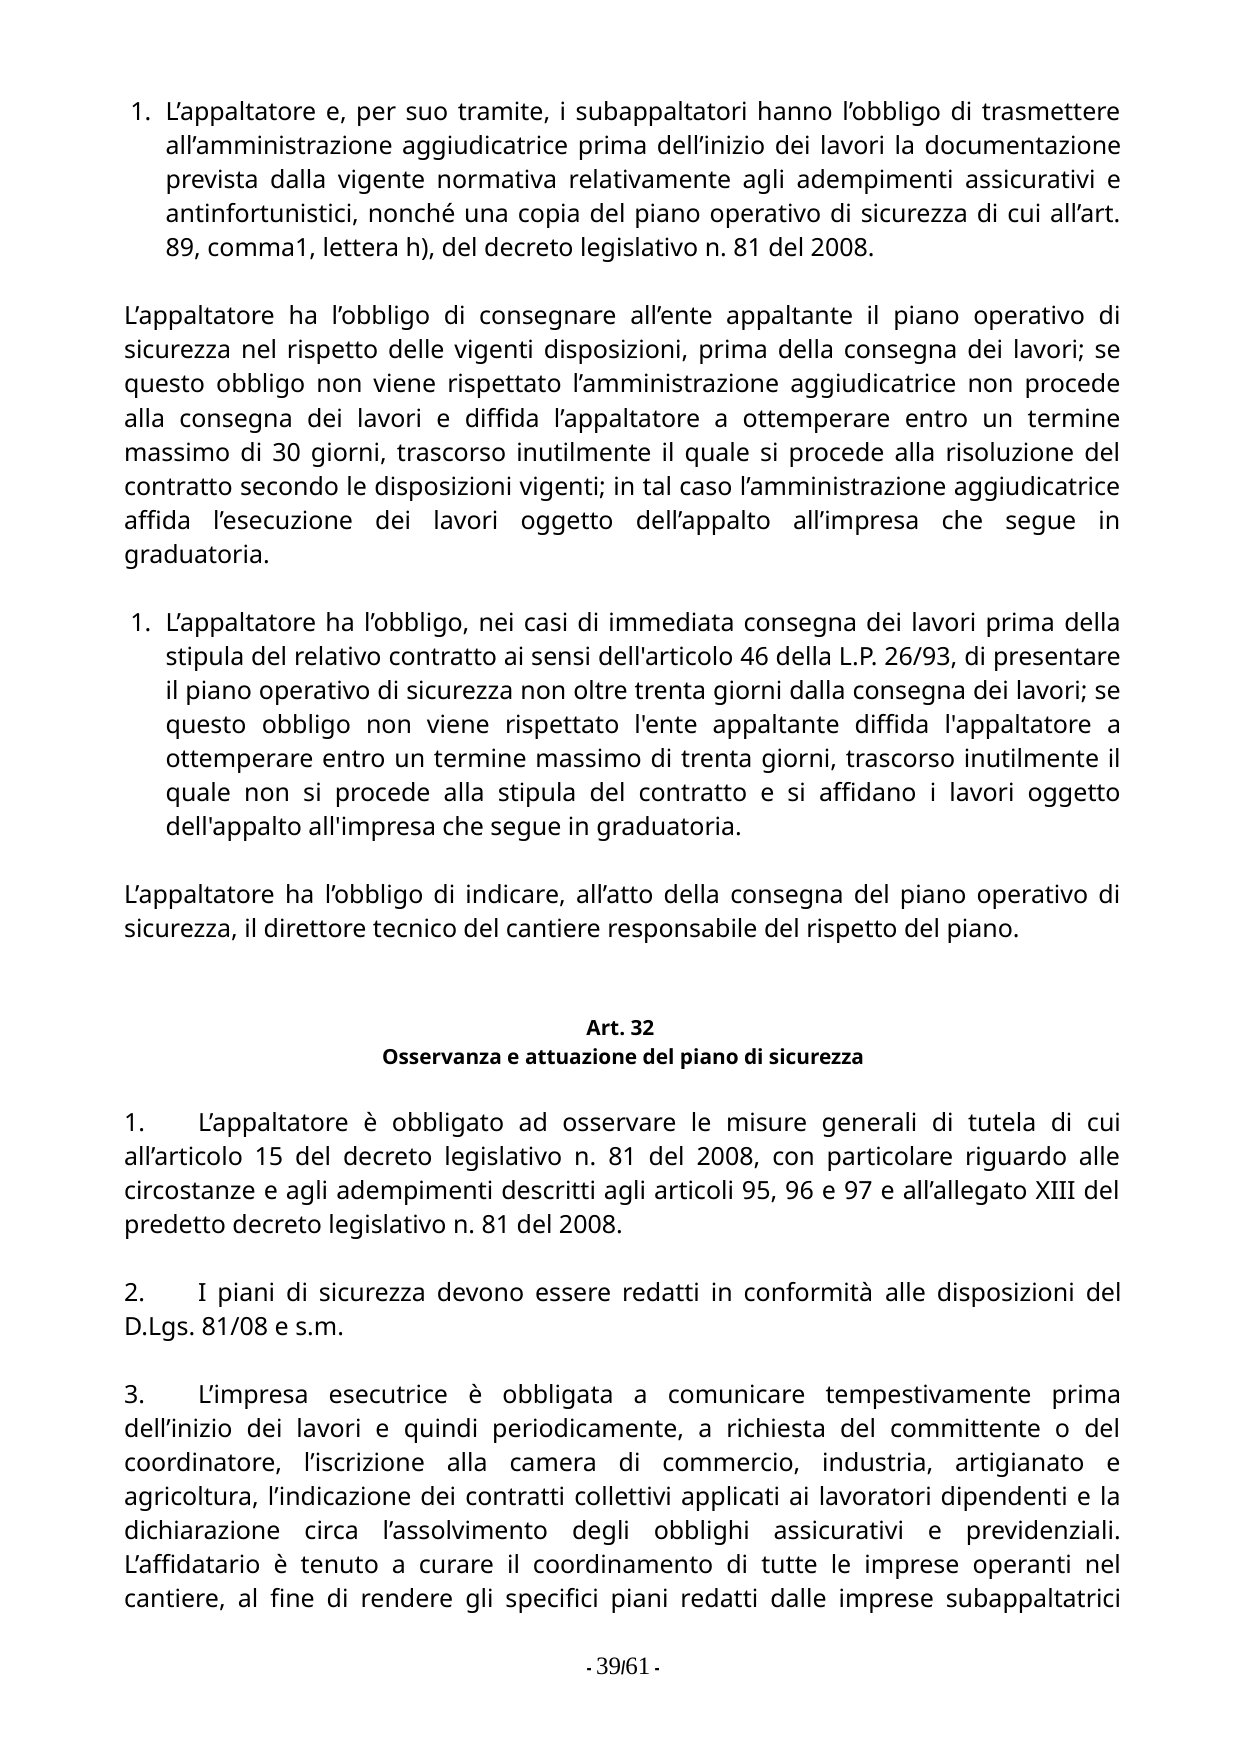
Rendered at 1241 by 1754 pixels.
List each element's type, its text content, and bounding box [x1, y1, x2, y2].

text 2. I piani di sicurezza devono essere redatti in conformità alle disposizioni del D.Lgs. 81/08 e s.m. [124, 1274, 1122, 1343]
text L’appaltatore ha l’obbligo di indicare, all’atto della consegna del piano operativo di sicurezza, il direttore tecnico del cantiere responsabile del rispetto del piano. [124, 877, 1122, 945]
subtitle Art. 32 Osservanza e attuazione del piano di sicurezza [124, 1013, 1122, 1070]
text L’appaltatore ha l’obbligo di consegnare all’ente appaltante il piano operativo di sicurezza nel rispetto delle vigenti disposizioni, prima della consegna dei lavori; se questo obbligo non viene rispettato l’amministrazione aggiudicatrice non procede alla consegna dei lavori e diffida l’appaltatore a ottemperare entro un termine massimo di 30 giorni, trascorso inutilmente il quale si procede alla risoluzione del contratto secondo le disposizioni vigenti; in tal caso l’amministrazione aggiudicatrice affida l’esecuzione dei lavori oggetto dell’appalto all’impresa che segue in graduatoria. [124, 298, 1122, 571]
text 3. L’impresa esecutrice è obbligata a comunicare tempestivamente prima dell’inizio dei lavori e quindi periodicamente, a richiesta del committente o del coordinatore, l’iscrizione alla camera di commercio, industria, artigianato e agricoltura, l’indicazione dei contratti collettivi applicati ai lavoratori dipendenti e la dichiarazione circa l’assolvimento degli obblighi assicurativi e previdenziali. L’affidatario è tenuto a curare il coordinamento di tutte le imprese operanti nel cantiere, al fine di rendere gli specifici piani redatti dalle imprese subappaltatrici [124, 1377, 1122, 1615]
list L’appaltatore e, per suo tramite, i subappaltatori hanno l’obbligo di trasmettere all’amministrazione aggiudicatrice prima dell’inizio dei lavori la documentazione prevista dalla vigente normativa relativamente agli adempimenti assicurativi e antinfortunistici, nonché una copia del piano operativo di sicurezza di cui all’art. 89, comma1, lettera h), del decreto legislativo n. 81 del 2008. [130, 94, 1122, 264]
text 1. L’appaltatore è obbligato ad osservare le misure generali di tutela di cui all’articolo 15 del decreto legislativo n. 81 del 2008, con particolare riguardo alle circostanze e agli adempimenti descritti agli articoli 95, 96 e 97 e all’allegato XIII del predetto decreto legislativo n. 81 del 2008. [124, 1104, 1122, 1241]
list L’appaltatore ha l’obbligo, nei casi di immediata consegna dei lavori prima della stipula del relativo contratto ai sensi dell'articolo 46 della L.P. 26/93, di presentare il piano operativo di sicurezza non oltre trenta giorni dalla consegna dei lavori; se questo obbligo non viene rispettato l'ente appaltante diffida l'appaltatore a ottemperare entro un termine massimo di trenta giorni, trascorso inutilmente il quale non si procede alla stipula del contratto e si affidano i lavori oggetto dell'appalto all'impresa che segue in graduatoria. [130, 604, 1122, 843]
